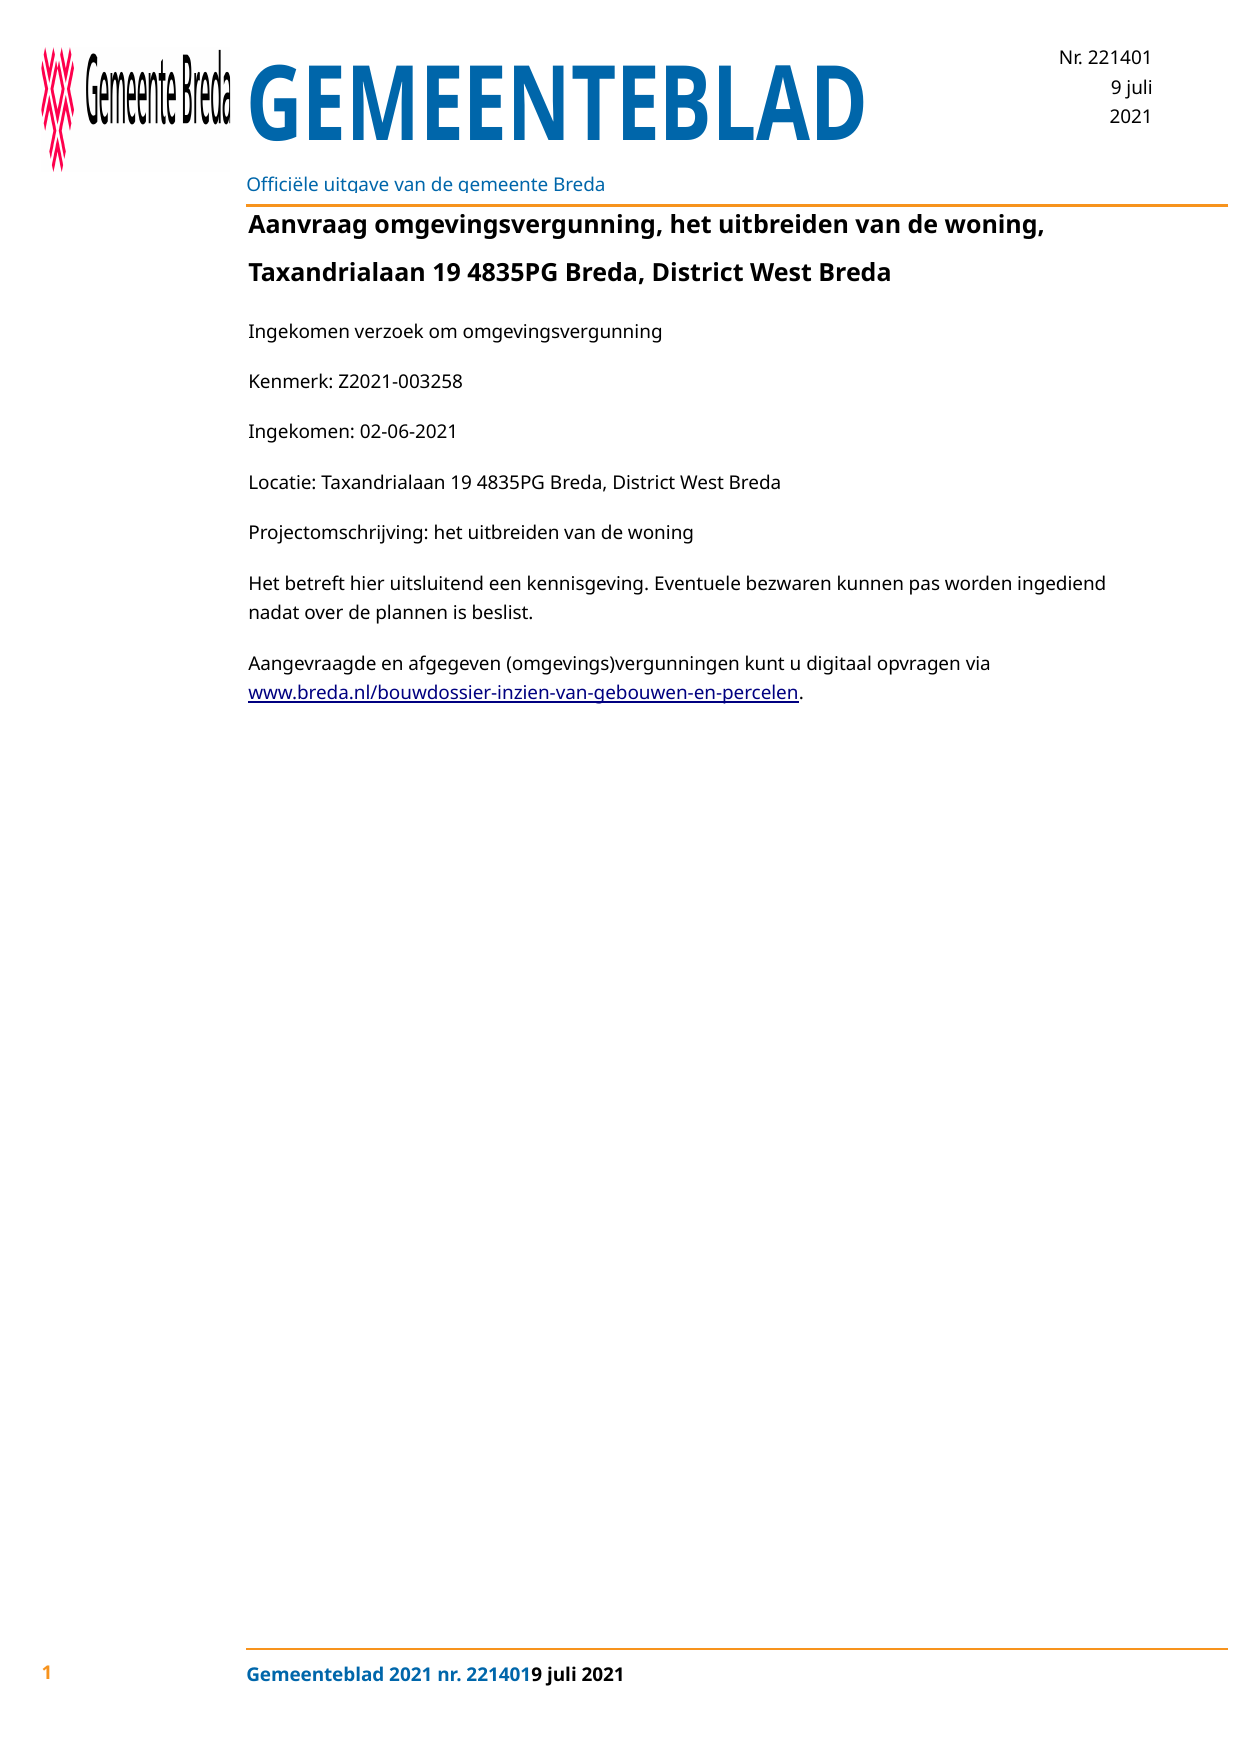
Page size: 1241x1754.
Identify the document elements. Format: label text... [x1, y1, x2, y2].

text Ingekomen verzoek om omgevingsvergunning [248, 318, 1152, 344]
text Aanvraag omgevingsvergunning, het uitbreiden van de woning, Taxandrialaan 19 4835PG Breda, District West Breda [248, 207, 1152, 288]
text Het betreft hier uitsluitend een kennisgeving. Eventuele bezwaren kunnen pas worden ingediend nadat over de plannen is beslist. [248, 570, 1152, 625]
text Aangevraagde en afgegeven (omgevings)vergunningen kunt u digitaal opvragen via www.breda.nl/bouwdossier-inzien-van-gebouwen-en-percelen. [248, 650, 1152, 705]
text Locatie: Taxandrialaan 19 4835PG Breda, District West Breda [248, 469, 1152, 495]
picture [41, 47, 231, 172]
text Projectomschrijving: het uitbreiden van de woning [248, 519, 1152, 545]
text Ingekomen: 02-06-2021 [248, 419, 1152, 444]
text Kenmerk: Z2021-003258 [248, 368, 1152, 394]
